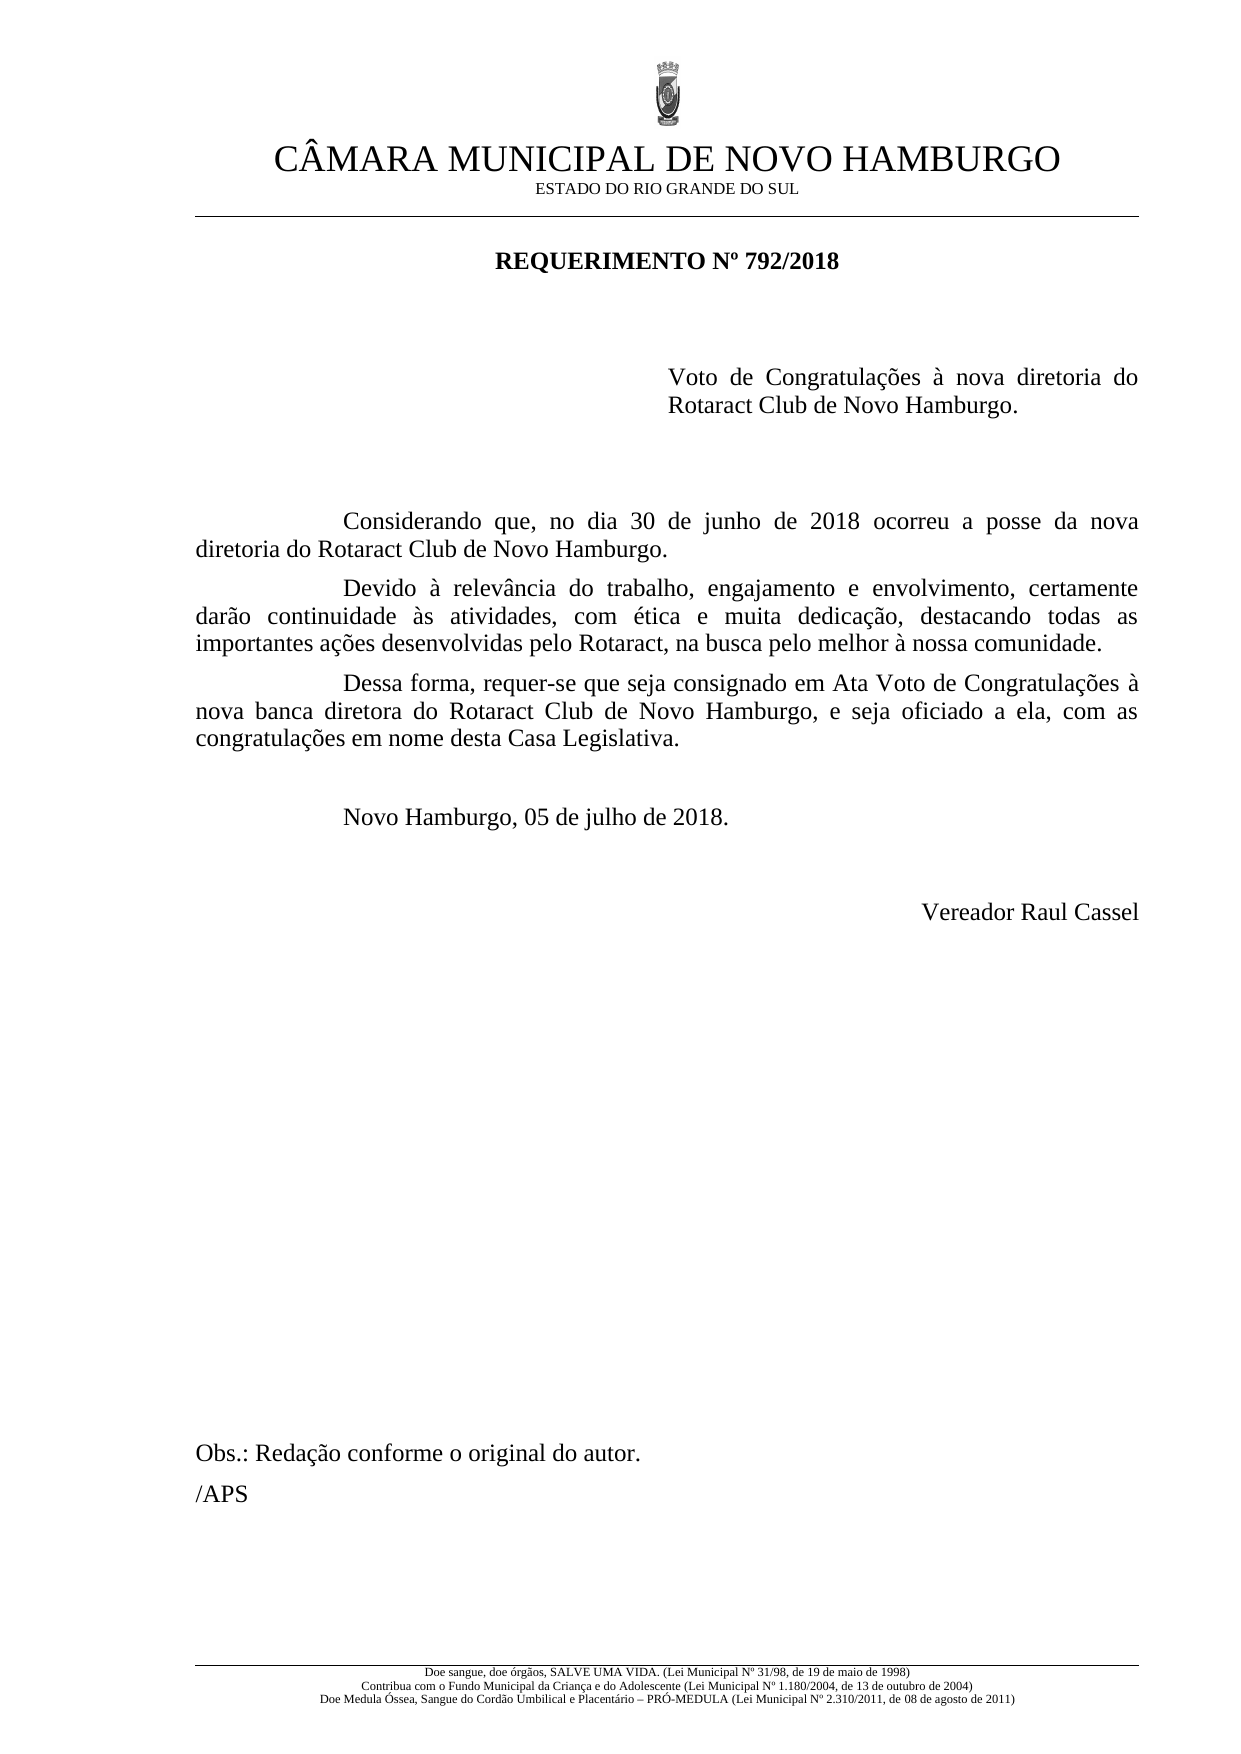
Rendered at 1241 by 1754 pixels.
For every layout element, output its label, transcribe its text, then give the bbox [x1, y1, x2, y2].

text Dessa forma, requer-se que seja consignado em Ata Voto de Congratulações à nova banca diretora do Rotaract Club de Novo Hamburgo, e seja oficiado a ela, com as congratulações em nome desta Casa Legislativa. [195, 669, 1139, 752]
text Voto de Congratulações à nova diretoria do Rotaract Club de Novo Hamburgo. [668, 363, 1139, 418]
text Vereador Raul Cassel [195, 898, 1139, 954]
text Obs.: Redação conforme o original do autor. [195, 1439, 1139, 1466]
text Devido à relevância do trabalho, engajamento e envolvimento, certamente darão continuidade às atividades, com ética e muita dedicação, destacando todas as importantes ações desenvolvidas pelo Rotaract, na busca pelo melhor à nossa comunidade. [195, 574, 1139, 657]
text /APS [195, 1480, 1139, 1508]
text REQUERIMENTO Nº 792/2018 [195, 247, 1139, 274]
text Considerando que, no dia 30 de junho de 2018 ocorreu a posse da nova diretoria do Rotaract Club de Novo Hamburgo. [195, 507, 1139, 562]
text Novo Hamburgo, 05 de julho de 2018. [343, 803, 1139, 831]
